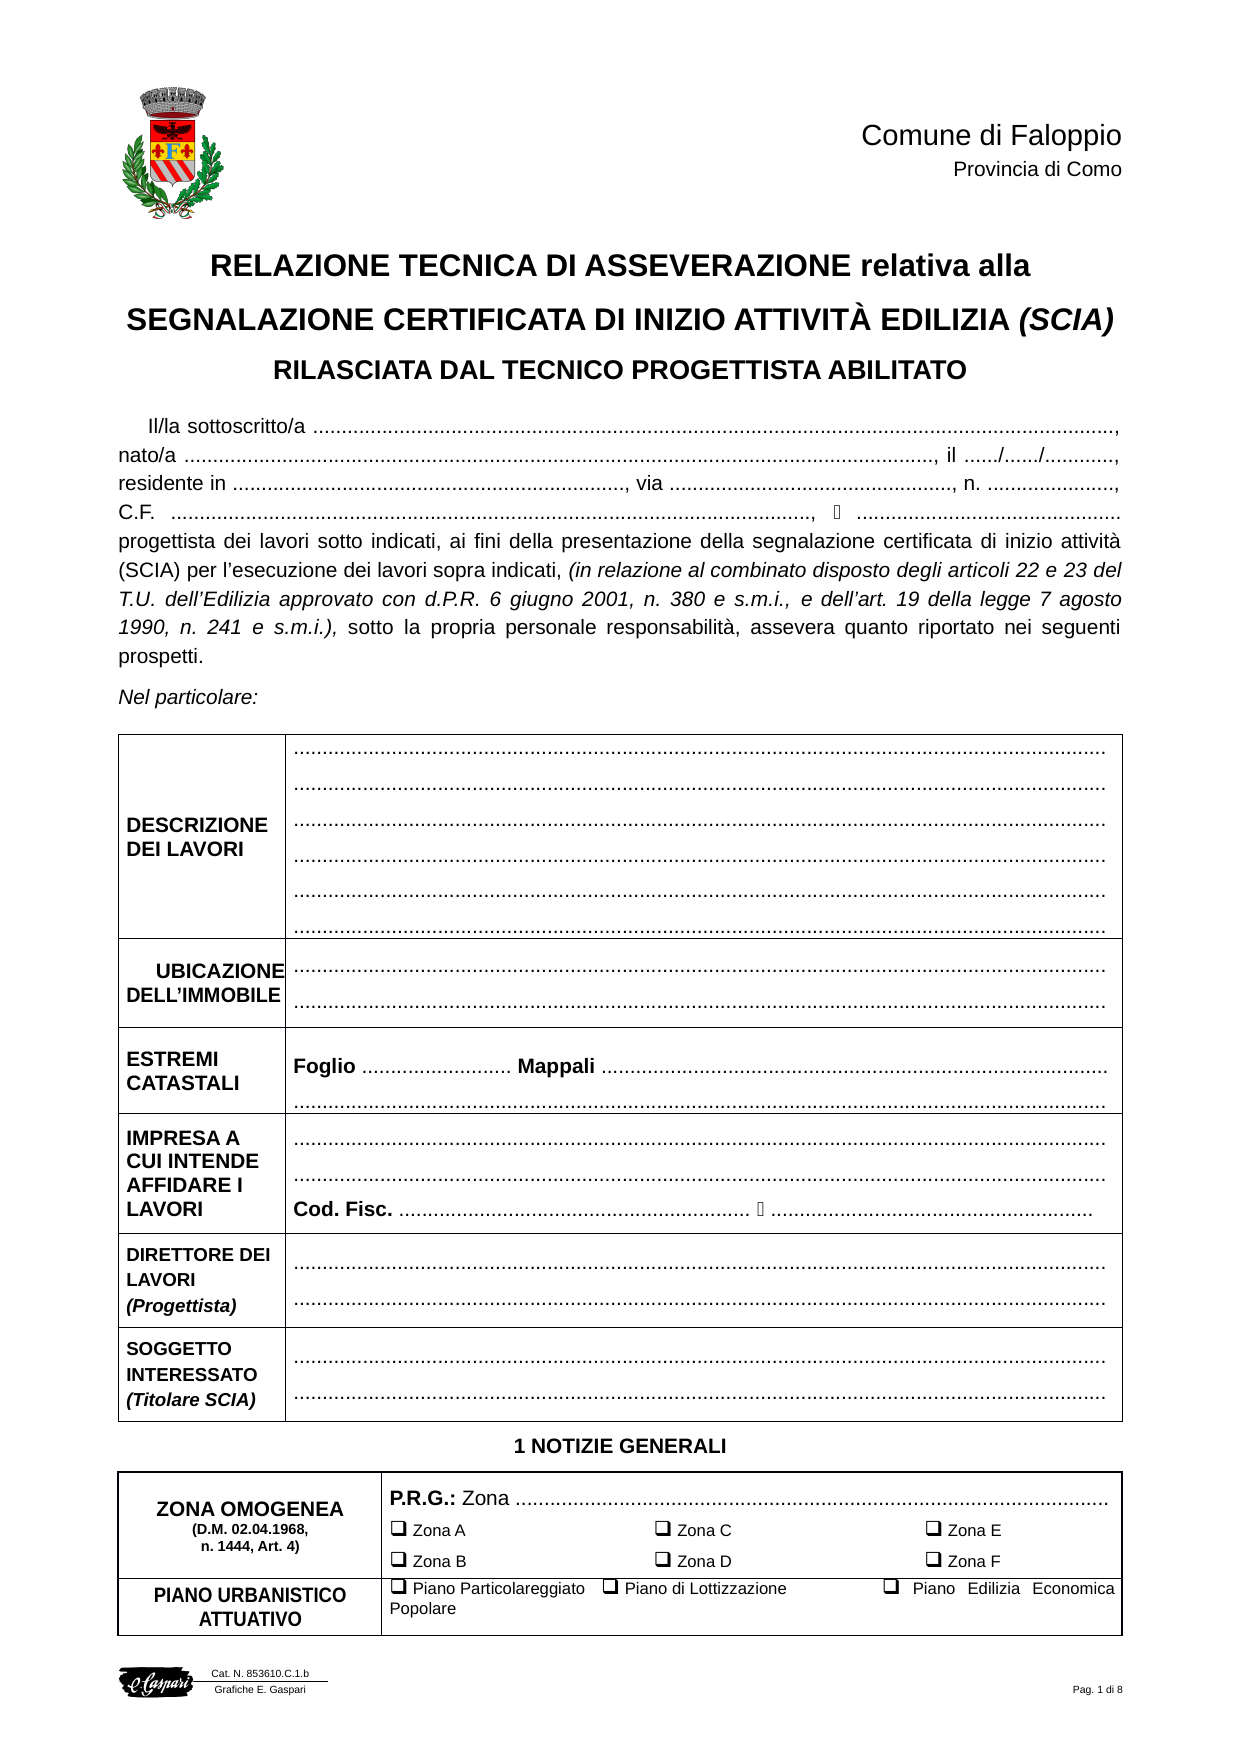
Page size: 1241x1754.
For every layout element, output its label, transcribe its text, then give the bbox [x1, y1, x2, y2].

text RILASCIATA DAL TECNICO PROGETTISTA ABILITATO [118, 354, 1122, 386]
table_cell SOGGETTO INTERESSATO (Titolare SCIA) [119, 1328, 285, 1421]
picture [118, 1666, 194, 1698]
table_cell UBICAZIONE DELL’IMMOBILE [119, 939, 285, 1027]
table_cell IMPRESA A CUI INTENDE AFFIDARE I LAVORI [119, 1114, 285, 1232]
table_cell PIANO URBANISTICO ATTUATIVO [119, 1579, 381, 1635]
title SEGNALAZIONE CERTIFICATA DI INIZIO ATTIVITÀ EDILIZIA (SCIA) [118, 301, 1122, 336]
picture [122, 87, 224, 219]
table_header P.R.G.: Zona .......................................................................................................  Zona A  Zona C  Zona E  Zona B  Zona D  Zona F [382, 1473, 1121, 1578]
title RELAZIONE TECNICA DI ASSEVERAZIONE relativa alla [118, 247, 1122, 283]
table_cell ............................................................................................................................................. ............................................................................................................................................. Cod. Fisc. .............................................................  ........................................................ [286, 1114, 1122, 1232]
text 1 NOTIZIE GENERALI [118, 1434, 1122, 1458]
table_cell Foglio .......................... Mappali ........................................................................................ ............................................................................................................................................. [286, 1028, 1122, 1113]
table_cell DIRETTORE DEI LAVORI (Progettista) [119, 1234, 285, 1327]
table_header ZONA OMOGENEA (D.M. 02.04.1968, n. 1444, Art. 4) [119, 1473, 381, 1578]
table_cell ............................................................................................................................................. ............................................................................................................................................. [286, 939, 1122, 1027]
title Nel particolare: [118, 685, 1122, 709]
table_cell  Piano Particolareggiato  Piano di Lottizzazione  Piano Edilizia Economica Popolare [382, 1579, 1121, 1635]
table_header DESCRIZIONE DEI LAVORI [119, 735, 285, 938]
text Provincia di Como [224, 157, 1122, 181]
table_cell ............................................................................................................................................. ............................................................................................................................................. [286, 1328, 1122, 1421]
table_cell ESTREMI CATASTALI [119, 1028, 285, 1113]
text Il/la sottoscritto/a ..........................................................................................................................................., nato/a .................................................................................................................................., il ....../....../............, residente in ...................................................................., via ................................................., n. ......................, C.F. ...............................................................................................................,  .............................................. progettista dei lavori sotto indicati, ai fini della presentazione della segnalazione certificata di inizio attività (SCIA) per l’esecuzione dei lavori sopra indicati, (in relazione al combinato disposto degli articoli 22 e 23 del T.U. dell’Edilizia approvato con d.P.R. 6 giugno 2001, n. 380 e s.m.i., e dell’art. 19 della legge 7 agosto 1990, n. 241 e s.m.i.), sotto la propria personale responsabilità, assevera quanto riportato nei seguenti prospetti. [118, 414, 1122, 668]
table_cell ............................................................................................................................................. ............................................................................................................................................. [286, 1234, 1122, 1327]
text Comune di Faloppio [224, 118, 1122, 152]
table_header ............................................................................................................................................. ............................................................................................................................................. ............................................................................................................................................. ............................................................................................................................................. ............................................................................................................................................. ............................................................................................................................................. [286, 735, 1122, 938]
